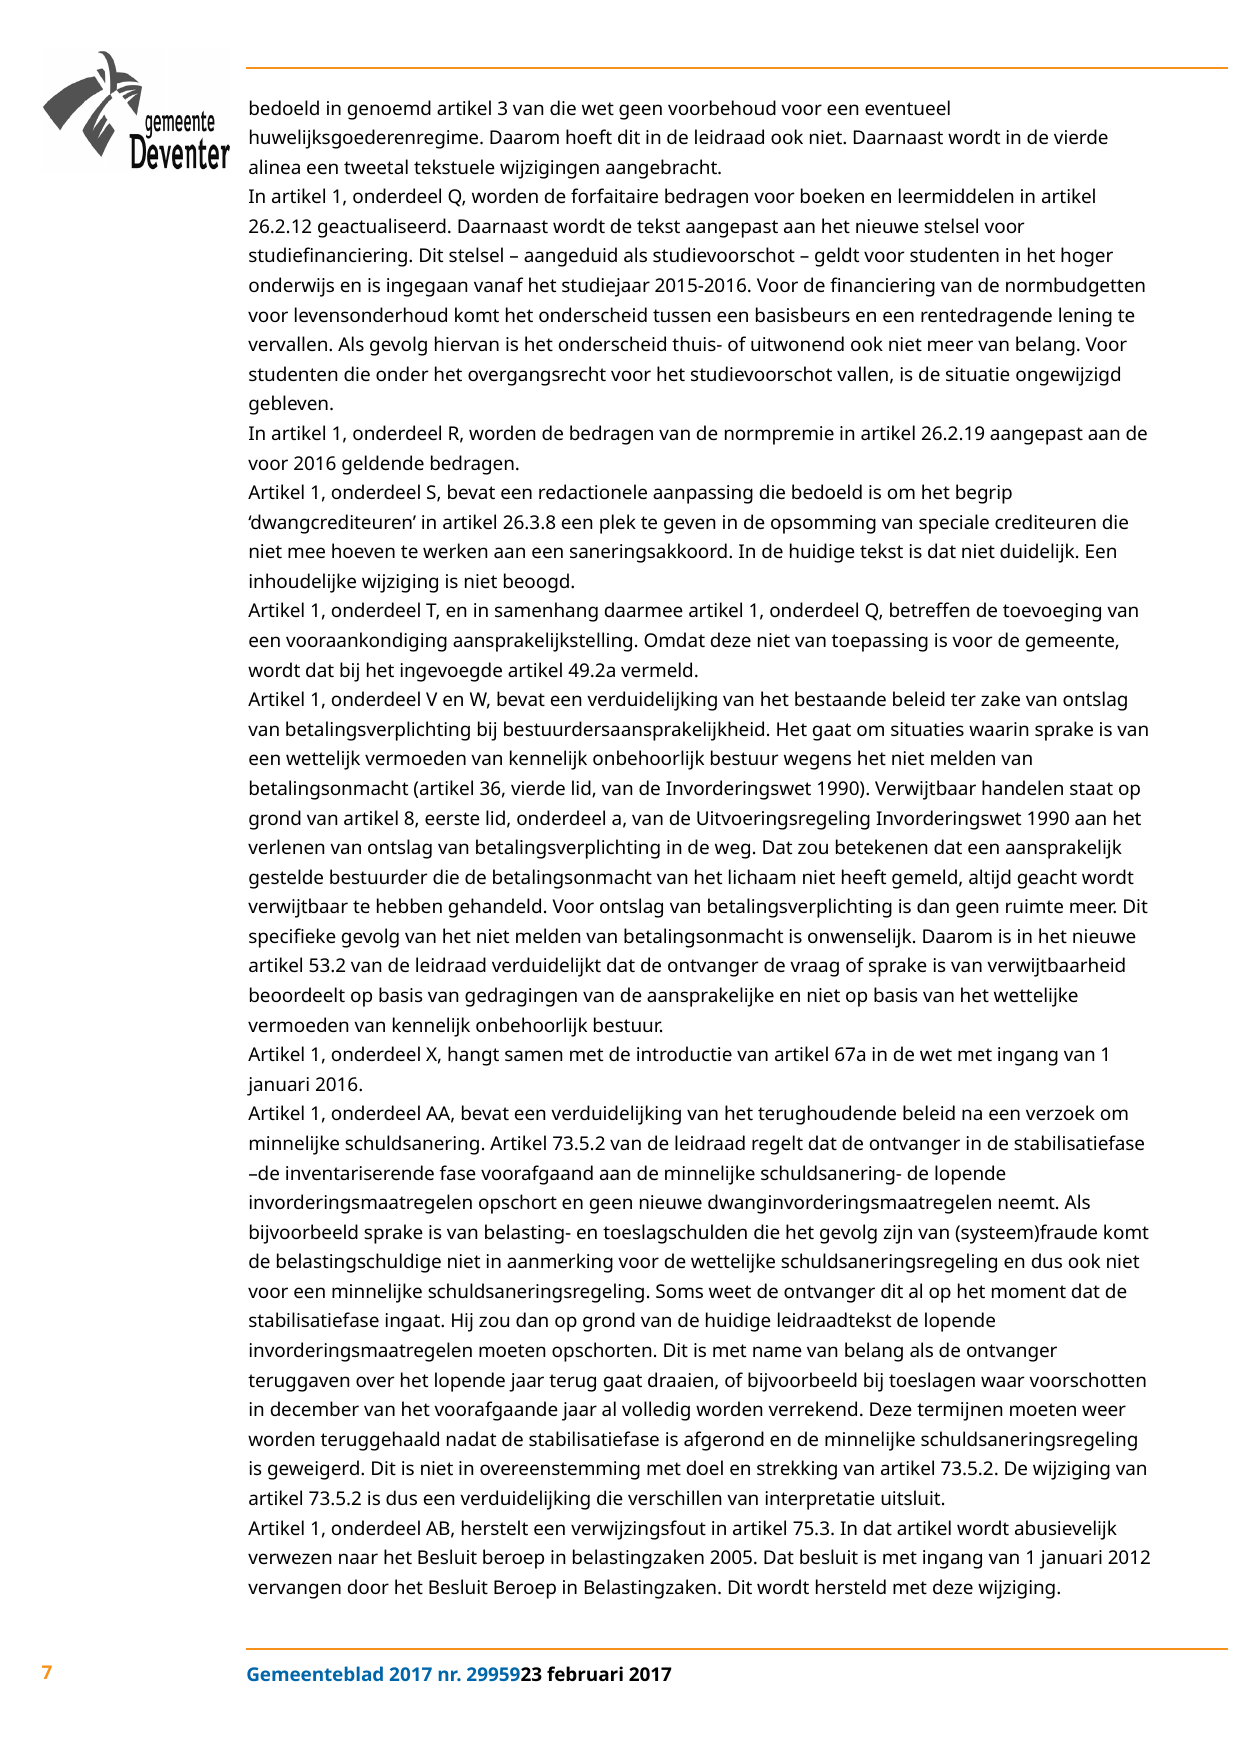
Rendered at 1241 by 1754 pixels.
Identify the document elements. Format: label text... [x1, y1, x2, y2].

text Artikel 1, onderdeel AB, herstelt een verwijzingsfout in artikel 75.3. In dat artikel wordt abusievelijk verwezen naar het Besluit beroep in belastingzaken 2005. Dat besluit is met ingang van 1 januari 2012 vervangen door het Besluit Beroep in Belastingzaken. Dit wordt hersteld met deze wijziging. [248, 1515, 1152, 1600]
text Artikel 1, onderdeel V en W, bevat een verduidelijking van het bestaande beleid ter zake van ontslag van betalingsverplichting bij bestuurdersaansprakelijkheid. Het gaat om situaties waarin sprake is van een wettelijk vermoeden van kennelijk onbehoorlijk bestuur wegens het niet melden van betalingsonmacht (artikel 36, vierde lid, van de Invorderingswet 1990). Verwijtbaar handelen staat op grond van artikel 8, eerste lid, onderdeel a, van de Uitvoeringsregeling Invorderingswet 1990 aan het verlenen van ontslag van betalingsverplichting in de weg. Dat zou betekenen dat een aansprakelijk gestelde bestuurder die de betalingsonmacht van het lichaam niet heeft gemeld, altijd geacht wordt verwijtbaar te hebben gehandeld. Voor ontslag van betalingsverplichting is dan geen ruimte meer. Dit specifieke gevolg van het niet melden van betalingsonmacht is onwenselijk. Daarom is in het nieuwe artikel 53.2 van de leidraad verduidelijkt dat de ontvanger de vraag of sprake is van verwijtbaarheid beoordeelt op basis van gedragingen van de aansprakelijke en niet op basis van het wettelijke vermoeden van kennelijk onbehoorlijk bestuur. [248, 686, 1152, 1038]
text bedoeld in genoemd artikel 3 van die wet geen voorbehoud voor een eventueel huwelijksgoederenregime. Daarom hoeft dit in de leidraad ook niet. Daarnaast wordt in de vierde alinea een tweetal tekstuele wijzigingen aangebracht. [248, 95, 1152, 180]
text Artikel 1, onderdeel T, en in samenhang daarmee artikel 1, onderdeel Q, betreffen de toevoeging van een vooraankondiging aansprakelijkstelling. Omdat deze niet van toepassing is voor de gemeente, wordt dat bij het ingevoegde artikel 49.2a vermeld. [248, 598, 1152, 683]
text In artikel 1, onderdeel R, worden de bedragen van de normpremie in artikel 26.2.19 aangepast aan de voor 2016 geldende bedragen. [248, 420, 1152, 476]
text Artikel 1, onderdeel X, hangt samen met de introductie van artikel 67a in de wet met ingang van 1 januari 2016. [248, 1041, 1152, 1097]
text Artikel 1, onderdeel S, bevat een redactionele aanpassing die bedoeld is om het begrip ‘dwangcrediteuren’ in artikel 26.3.8 een plek te geven in de opsomming van speciale crediteuren die niet mee hoeven te werken aan een saneringsakkoord. In de huidige tekst is dat niet duidelijk. Een inhoudelijke wijziging is niet beoogd. [248, 479, 1152, 594]
text Artikel 1, onderdeel AA, bevat een verduidelijking van het terughoudende beleid na een verzoek om minnelijke schuldsanering. Artikel 73.5.2 van de leidraad regelt dat de ontvanger in de stabilisatiefase –de inventariserende fase voorafgaand aan de minnelijke schuldsanering- de lopende invorderingsmaatregelen opschort en geen nieuwe dwanginvorderingsmaatregelen neemt. Als bijvoorbeeld sprake is van belasting- en toeslagschulden die het gevolg zijn van (systeem)fraude komt de belastingschuldige niet in aanmerking voor de wettelijke schuldsaneringsregeling en dus ook niet voor een minnelijke schuldsaneringsregeling. Soms weet de ontvanger dit al op het moment dat de stabilisatiefase ingaat. Hij zou dan op grond van de huidige leidraadtekst de lopende invorderingsmaatregelen moeten opschorten. Dit is met name van belang als de ontvanger teruggaven over het lopende jaar terug gaat draaien, of bijvoorbeeld bij toeslagen waar voorschotten in december van het voorafgaande jaar al volledig worden verrekend. Deze termijnen moeten weer worden teruggehaald nadat de stabilisatiefase is afgerond en de minnelijke schuldsaneringsregeling is geweigerd. Dit is niet in overeenstemming met doel en strekking van artikel 73.5.2. De wijziging van artikel 73.5.2 is dus een verduidelijking die verschillen van interpretatie uitsluit. [248, 1101, 1152, 1511]
text In artikel 1, onderdeel Q, worden de forfaitaire bedragen voor boeken en leermiddelen in artikel 26.2.12 geactualiseerd. Daarnaast wordt de tekst aangepast aan het nieuwe stelsel voor studiefinanciering. Dit stelsel – aangeduid als studievoorschot – geldt voor studenten in het hoger onderwijs en is ingegaan vanaf het studiejaar 2015-2016. Voor de financiering van de normbudgetten voor levensonderhoud komt het onderscheid tussen een basisbeurs en een rentedragende lening te vervallen. Als gevolg hiervan is het onderscheid thuis- of uitwonend ook niet meer van belang. Voor studenten die onder het overgangsrecht voor het studievoorschot vallen, is de situatie ongewijzigd gebleven. [248, 183, 1152, 416]
picture [41, 47, 231, 172]
